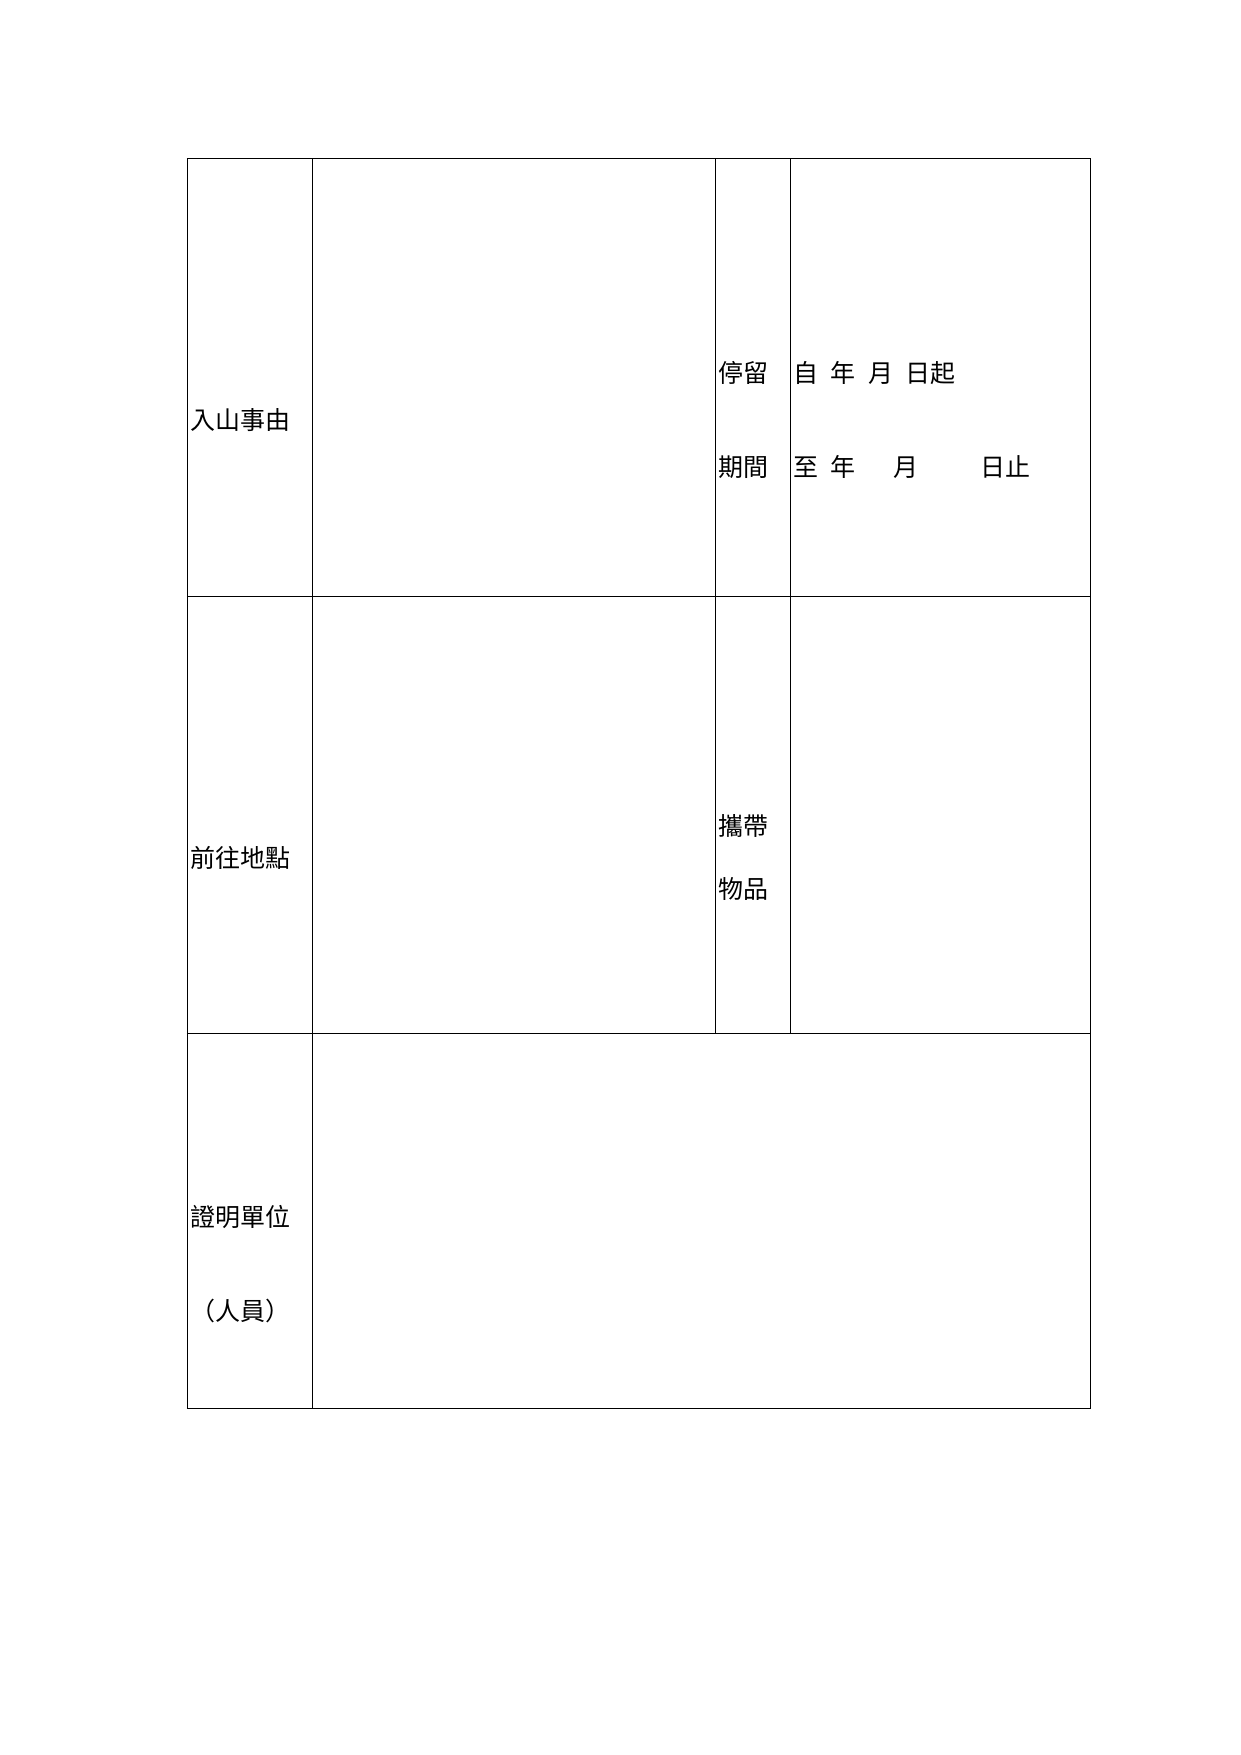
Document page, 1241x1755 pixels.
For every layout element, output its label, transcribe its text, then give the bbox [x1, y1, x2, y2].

table_cell 證明單位 （人員） [188, 1034, 312, 1408]
table_cell [313, 1034, 1090, 1408]
table_cell 入山事由 [188, 159, 312, 596]
table_cell 自 年 月 日起 至 年 月 日止 [791, 159, 1090, 596]
table_cell 前往地點 [188, 597, 312, 1033]
table_cell [313, 159, 715, 596]
table_cell [313, 597, 715, 1033]
table_cell [791, 597, 1090, 1033]
table_cell 停留 期間 [716, 159, 790, 596]
table_cell 攜帶物品 [716, 597, 790, 1033]
